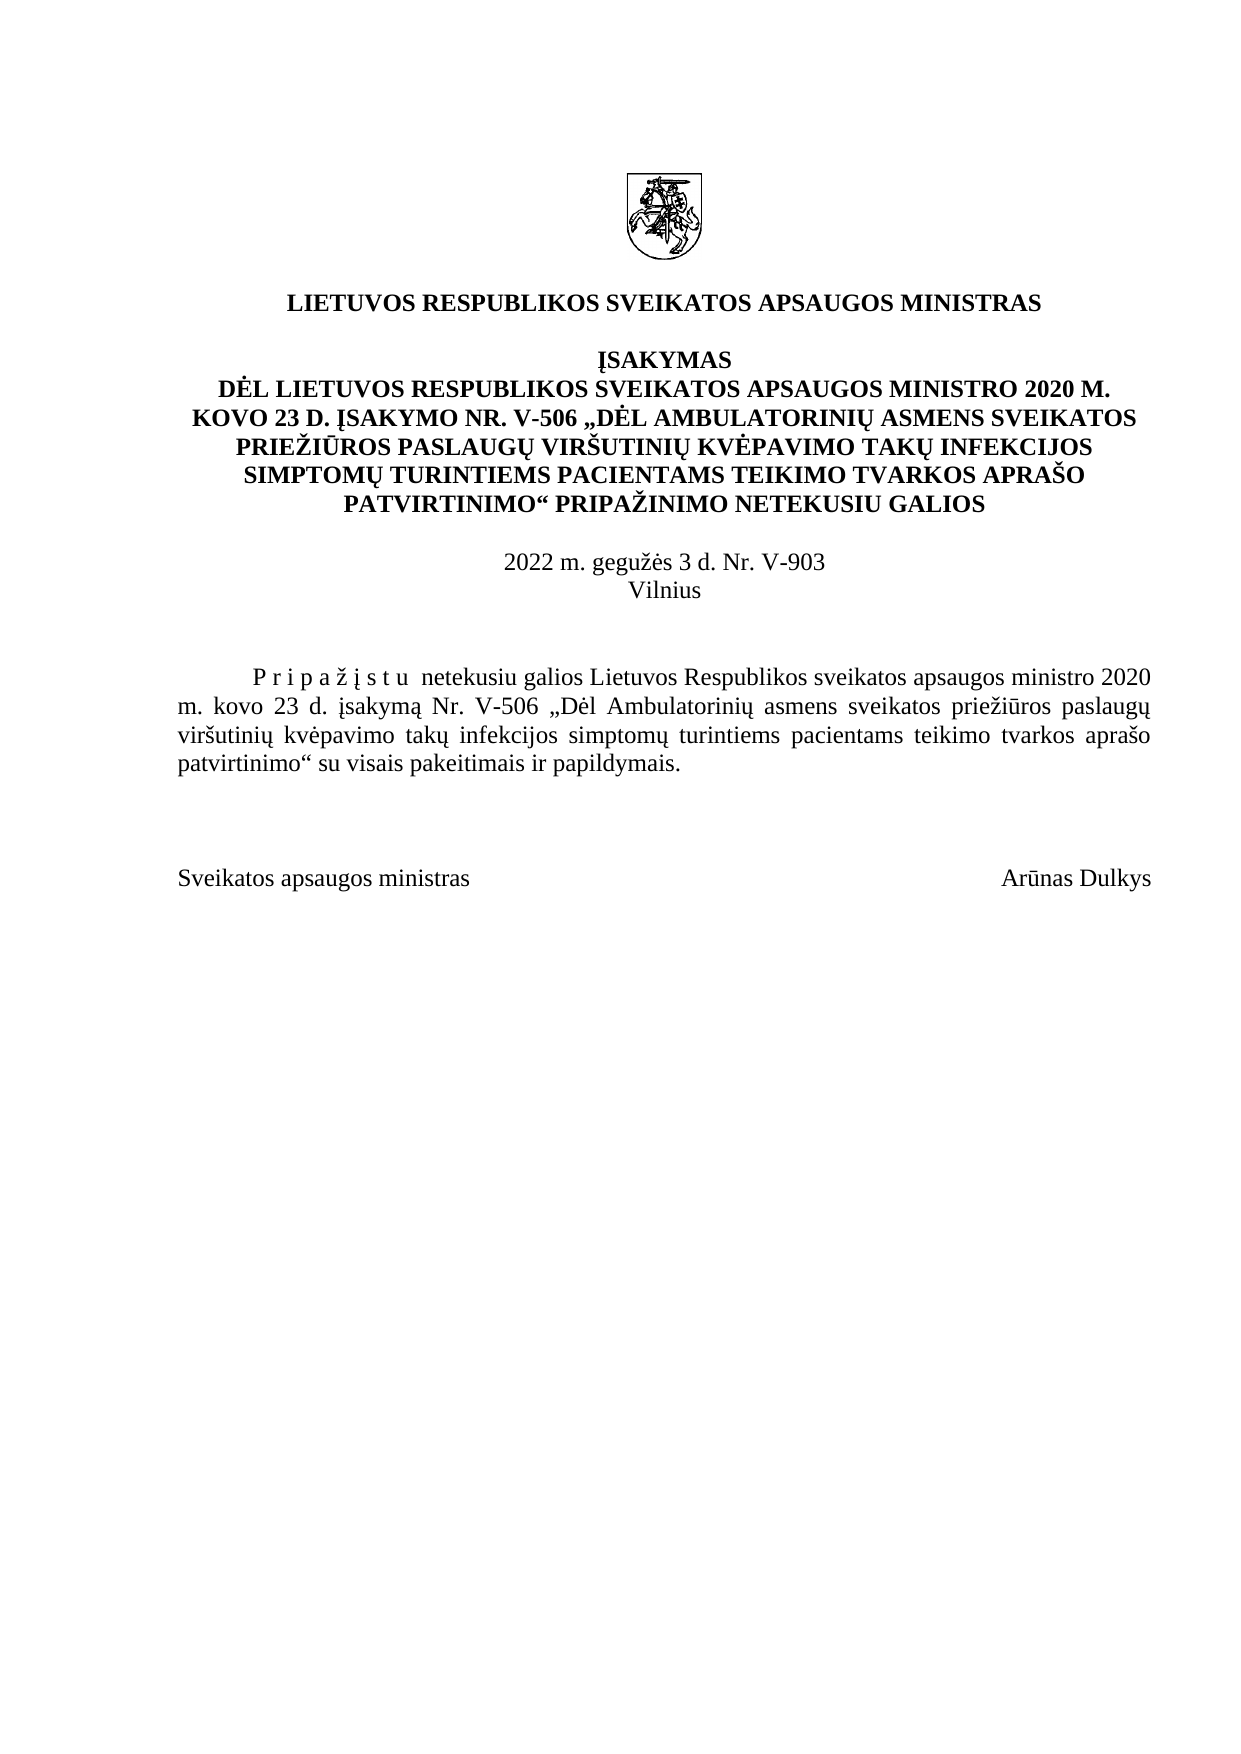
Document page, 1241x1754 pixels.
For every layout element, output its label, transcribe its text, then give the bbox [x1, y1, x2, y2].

text LIETUVOS RESPUBLIKOS SVEIKATOS APSAUGOS MINISTRAS [177, 288, 1152, 317]
text ĮSAKYMAS [177, 345, 1152, 374]
text 2022 m. gegužės 3 d. Nr. V-903 Vilnius [177, 547, 1152, 604]
text Sveikatos apsaugos ministras Arūnas Dulkys [177, 863, 1152, 892]
text Pripažįstu netekusiu galios Lietuvos Respublikos sveikatos apsaugos ministro 2020 m. kovo 23 d. įsakymą Nr. V-506 „Dėl Ambulatorinių asmens sveikatos priežiūros paslaugų viršutinių kvėpavimo takų infekcijos simptomų turintiems pacientams teikimo tvarkos aprašo patvirtinimo“ su visais pakeitimais ir papildymais. [177, 662, 1152, 777]
text DĖL LIETUVOS RESPUBLIKOS SVEIKATOS APSAUGOS MINISTRO 2020 m. kovo 23 d. įsakymo Nr. V-506 „DĖL AMBULATORINIŲ ASMENS SVEIKATOS PRIEŽIŪROS PASLAUGŲ VIRŠUTINIŲ KVĖPAVIMO TAKŲ INFEKCIJOS SIMPTOMŲ TURINTIEMS PACIENTAMS TEIKIMO TVARKOS APRAŠO PATVIRTINIMO“ PRIPAŽINIMO NETEKUSIU GALIOS [177, 374, 1152, 518]
